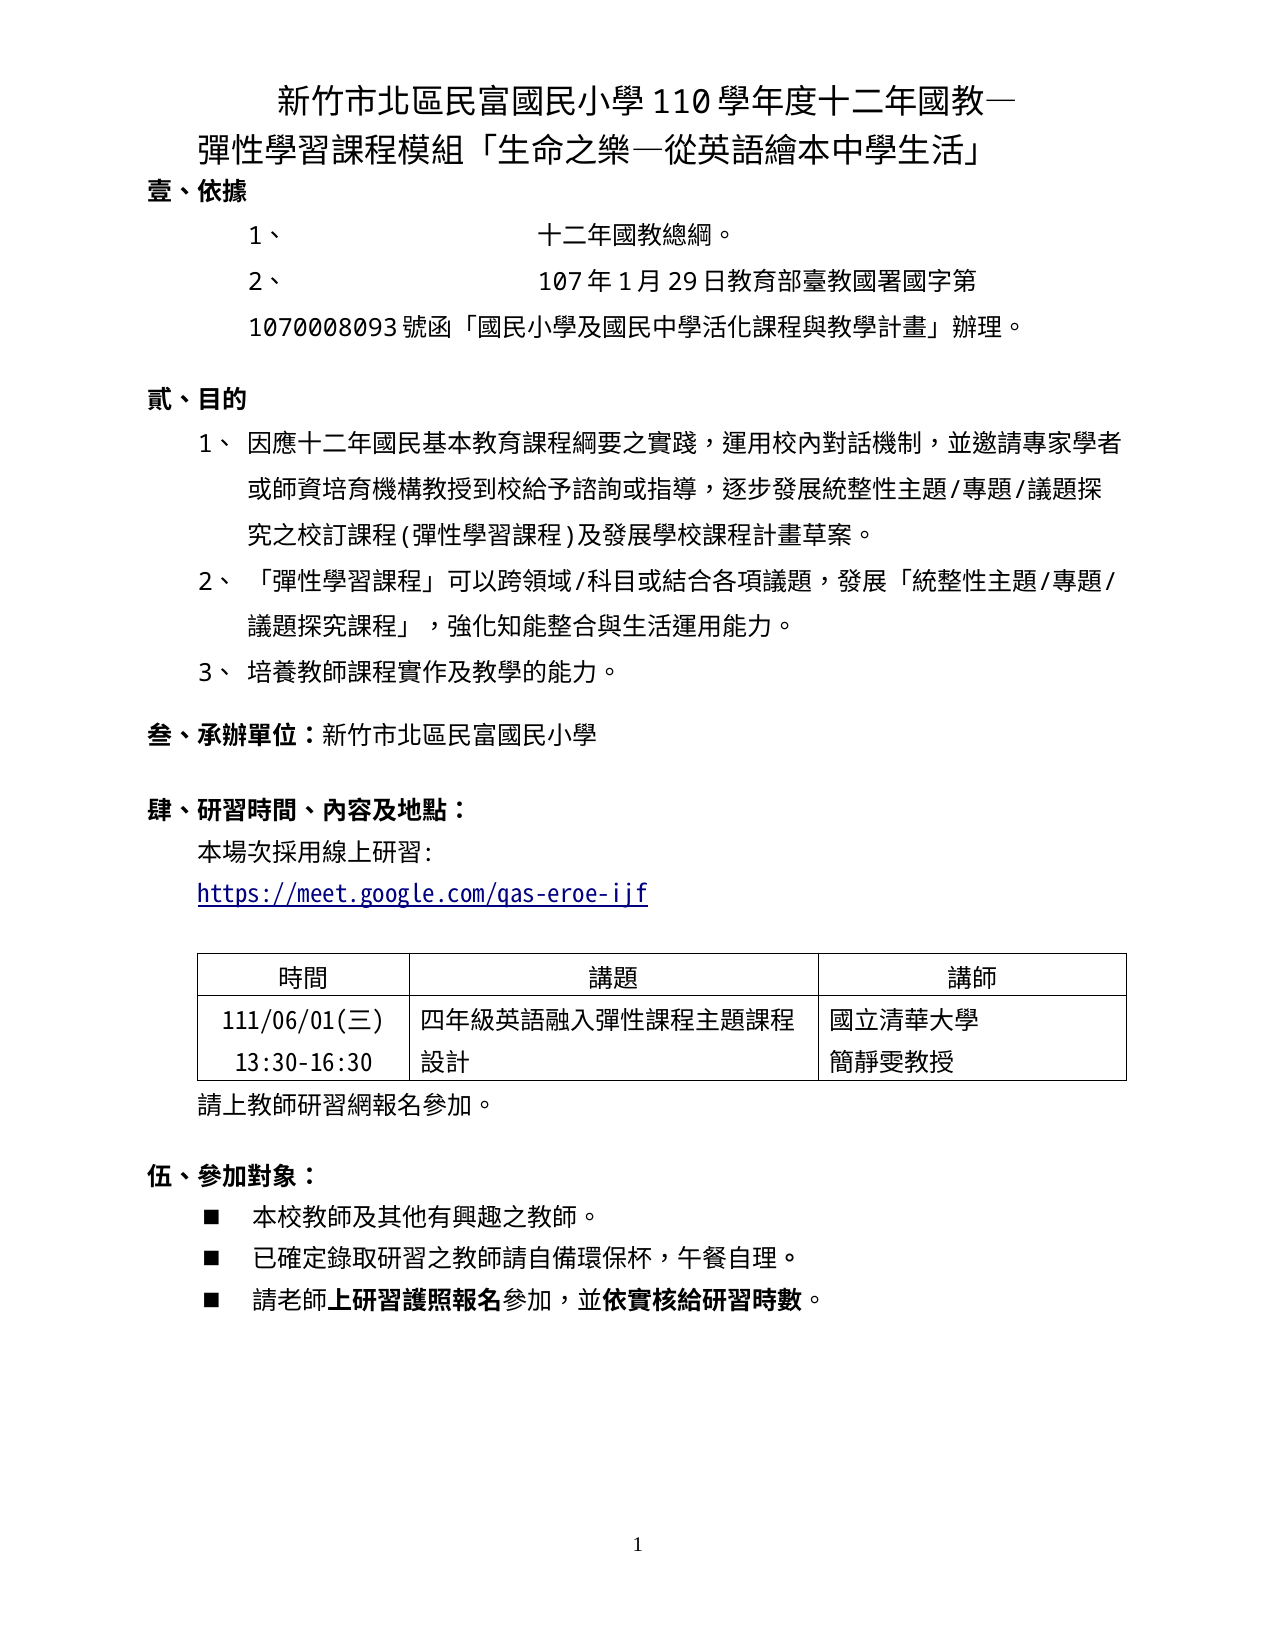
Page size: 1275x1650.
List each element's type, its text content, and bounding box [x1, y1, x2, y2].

list 請老師上研習護照報名參加，並依實核給研習時數。 [202, 1276, 1127, 1318]
text 貳、目的 [148, 379, 1127, 416]
text 請上教師研習網報名參加。 [198, 1081, 1127, 1122]
list 已確定錄取研習之教師請自備環保杯，午餐自理。 [202, 1234, 1127, 1276]
table_header 時間 [198, 954, 409, 995]
table_cell 111/06/01(三) 13:30-16:30 [198, 996, 409, 1080]
text 伍、參加對象： [148, 1157, 1127, 1193]
text 新竹市北區民富國民小學110學年度十二年國教— [148, 75, 1127, 123]
table_cell 四年級英語融入彈性課程主題課程設計 [410, 996, 818, 1080]
text 本場次採用線上研習: [198, 828, 1127, 869]
list 「彈性學習課程」可以跨領域/科目或結合各項議題，發展「統整性主題/專題/議題探究課程」，強化知能整合與生活運用能力。 [198, 553, 1127, 645]
table_cell 國立清華大學 簡靜雯教授 [819, 996, 1126, 1080]
list 培養教師課程實作及教學的能力。 [198, 645, 1127, 691]
text https://meet.google.com/qas-eroe-ijf [198, 869, 1127, 911]
list 107年1月29日教育部臺教國署國字第1070008093號函「國民小學及國民中學活化課程與教學計畫」辦理。 [248, 254, 1127, 345]
text 壹、依據 [148, 172, 1127, 208]
table_header 講師 [819, 954, 1126, 995]
list 因應十二年國民基本教育課程綱要之實踐，運用校內對話機制，並邀請專家學者或師資培育機構教授到校給予諮詢或指導，逐步發展統整性主題/專題/議題探究之校訂課程(彈性學習課程)及發展學校課程計畫草案。 [198, 416, 1127, 553]
list 本校教師及其他有興趣之教師。 [202, 1193, 1127, 1234]
text 肆、研習時間、內容及地點： [148, 786, 1127, 828]
text 彈性學習課程模組「生命之樂—從英語繪本中學生活」 [148, 123, 1127, 172]
text 叁、承辦單位：新竹市北區民富國民小學 [148, 716, 1127, 752]
table_header 講題 [410, 954, 818, 995]
list 十二年國教總綱。 [248, 208, 1127, 254]
